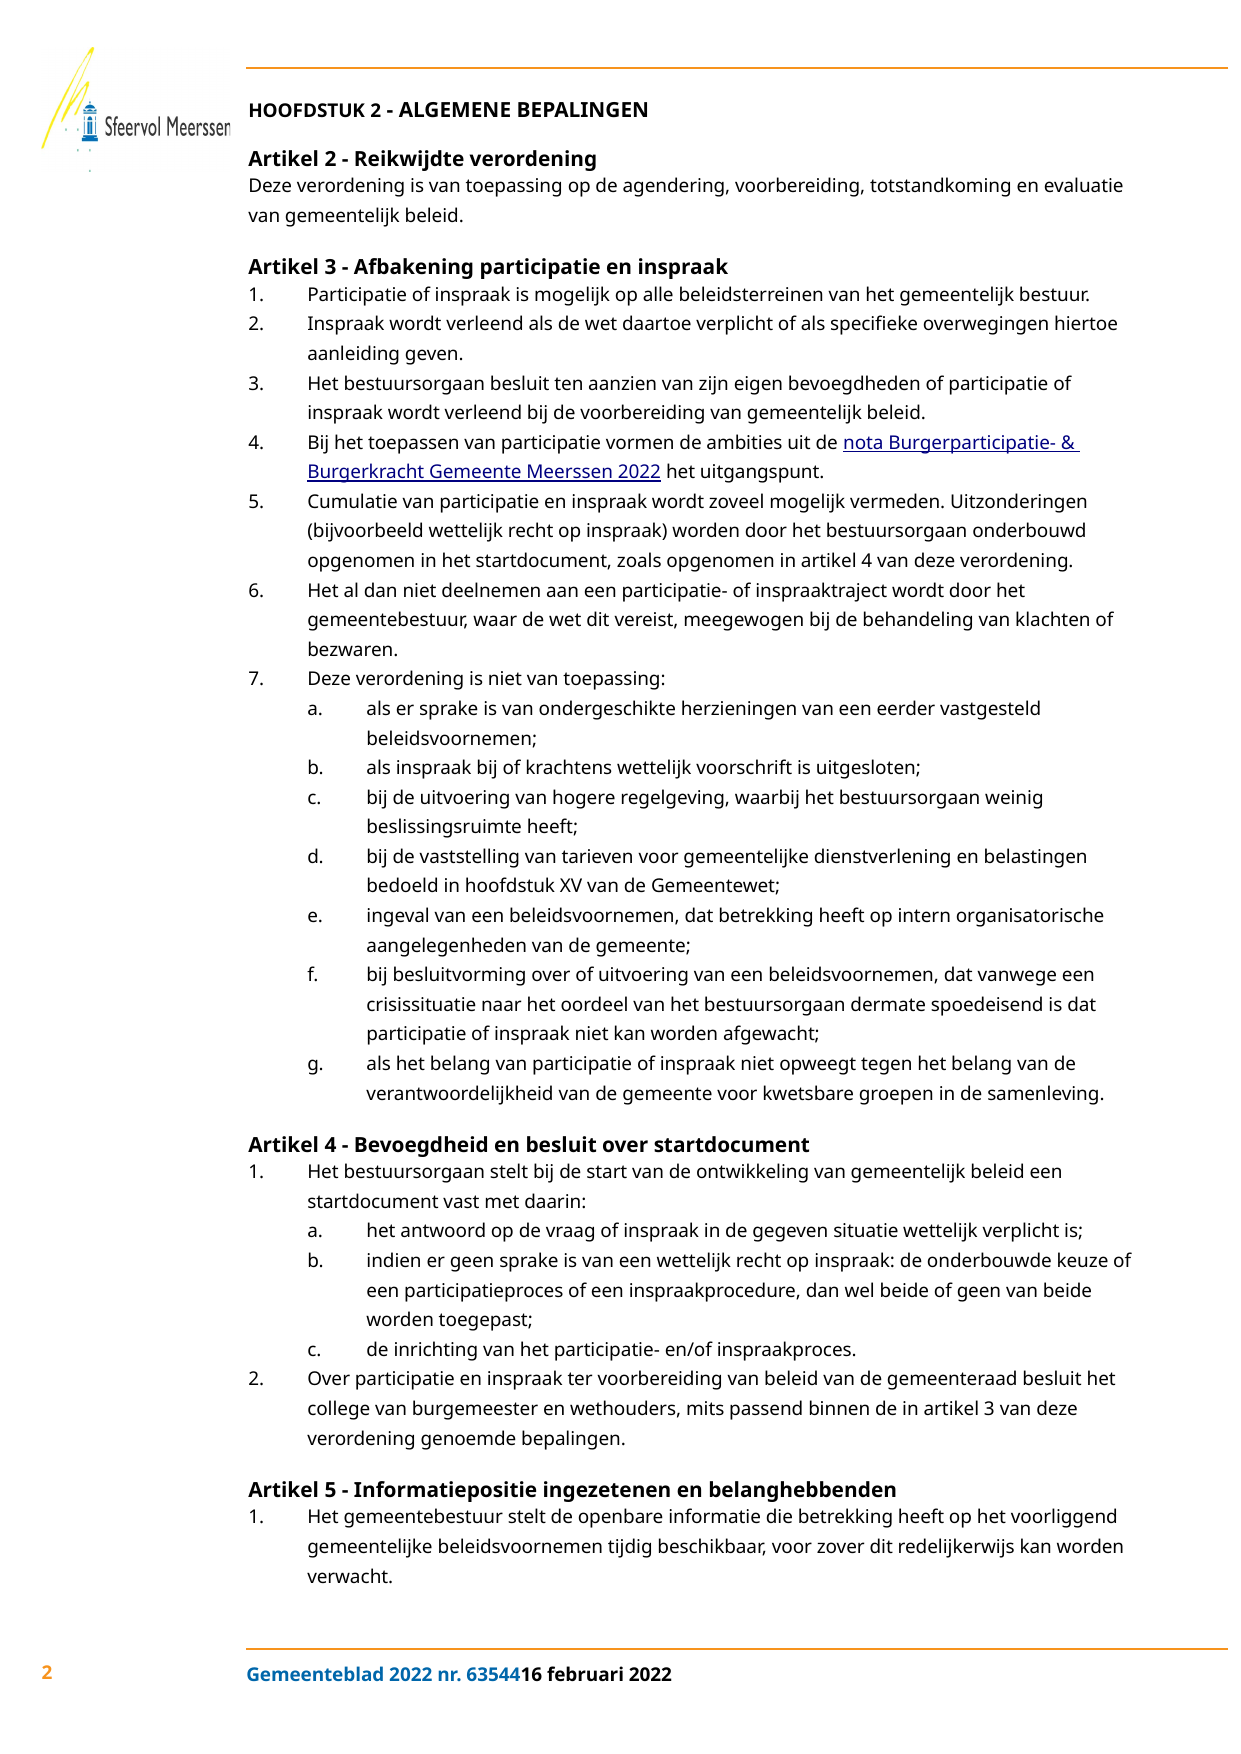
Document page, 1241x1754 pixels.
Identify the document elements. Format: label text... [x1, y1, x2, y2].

text Artikel 4 - Bevoegdheid en besluit over startdocument [248, 1130, 1152, 1158]
list de inrichting van het participatie- en/of inspraakproces. [307, 1336, 1152, 1362]
list als er sprake is van ondergeschikte herzieningen van een eerder vastgesteld beleidsvoornemen; [307, 695, 1152, 750]
list als het belang van participatie of inspraak niet opweegt tegen het belang van de verantwoordelijkheid van de gemeente voor kwetsbare groepen in de samenleving. [307, 1050, 1152, 1105]
text HOOFDSTUK 2 - ALGEMENE BEPALINGEN [248, 95, 1152, 123]
list Bij het toepassen van participatie vormen de ambities uit de nota Burgerparticipatie- & Burgerkracht Gemeente Meerssen 2022 het uitgangspunt. [248, 429, 1152, 484]
list Cumulatie van participatie en inspraak wordt zoveel mogelijk vermeden. Uitzonderingen (bijvoorbeeld wettelijk recht op inspraak) worden door het bestuursorgaan onderbouwd opgenomen in het startdocument, zoals opgenomen in artikel 4 van deze verordening. [248, 488, 1152, 573]
list als inspraak bij of krachtens wettelijk voorschrift is uitgesloten; [307, 754, 1152, 780]
list ingeval van een beleidsvoornemen, dat betrekking heeft op intern organisatorische aangelegenheden van de gemeente; [307, 902, 1152, 957]
list Het gemeentebestuur stelt de openbare informatie die betrekking heeft op het voorliggend gemeentelijke beleidsvoornemen tijdig beschikbaar, voor zover dit redelijkerwijs kan worden verwacht. [248, 1504, 1152, 1588]
list Het bestuursorgaan stelt bij de start van de ontwikkeling van gemeentelijk beleid een startdocument vast met daarin: [248, 1158, 1152, 1214]
list bij de uitvoering van hogere regelgeving, waarbij het bestuursorgaan weinig beslissingsruimte heeft; [307, 784, 1152, 839]
list Participatie of inspraak is mogelijk op alle beleidsterreinen van het gemeentelijk bestuur. [248, 281, 1152, 307]
list bij de vaststelling van tarieven voor gemeentelijke dienstverlening en belastingen bedoeld in hoofdstuk XV van de Gemeentewet; [307, 843, 1152, 898]
list Over participatie en inspraak ter voorbereiding van beleid van de gemeenteraad besluit het college van burgemeester en wethouders, mits passend binnen de in artikel 3 van deze verordening genoemde bepalingen. [248, 1366, 1152, 1451]
list het antwoord op de vraag of inspraak in de gegeven situatie wettelijk verplicht is; [307, 1218, 1152, 1243]
text Deze verordening is van toepassing op de agendering, voorbereiding, totstandkoming en evaluatie van gemeentelijk beleid. [248, 172, 1152, 228]
list indien er geen sprake is van een wettelijk recht op inspraak: de onderbouwde keuze of een participatieproces of een inspraakprocedure, dan wel beide of geen van beide worden toegepast; [307, 1247, 1152, 1332]
text Artikel 5 - Informatiepositie ingezetenen en belanghebbenden [248, 1475, 1152, 1504]
text Artikel 3 - Afbakening participatie en inspraak [248, 252, 1152, 281]
list Het al dan niet deelnemen aan een participatie- of inspraaktraject wordt door het gemeentebestuur, waar de wet dit vereist, meegewogen bij de behandeling van klachten of bezwaren. [248, 577, 1152, 662]
text Artikel 2 - Reikwijdte verordening [248, 144, 1152, 172]
list Deze verordening is niet van toepassing: [248, 666, 1152, 691]
list Het bestuursorgaan besluit ten aanzien van zijn eigen bevoegdheden of participatie of inspraak wordt verleend bij de voorbereiding van gemeentelijk beleid. [248, 370, 1152, 425]
list Inspraak wordt verleend als de wet daartoe verplicht of als specifieke overwegingen hiertoe aanleiding geven. [248, 311, 1152, 366]
picture [41, 47, 231, 172]
list bij besluitvorming over of uitvoering van een beleidsvoornemen, dat vanwege een crisissituatie naar het oordeel van het bestuursorgaan dermate spoedeisend is dat participatie of inspraak niet kan worden afgewacht; [307, 961, 1152, 1046]
